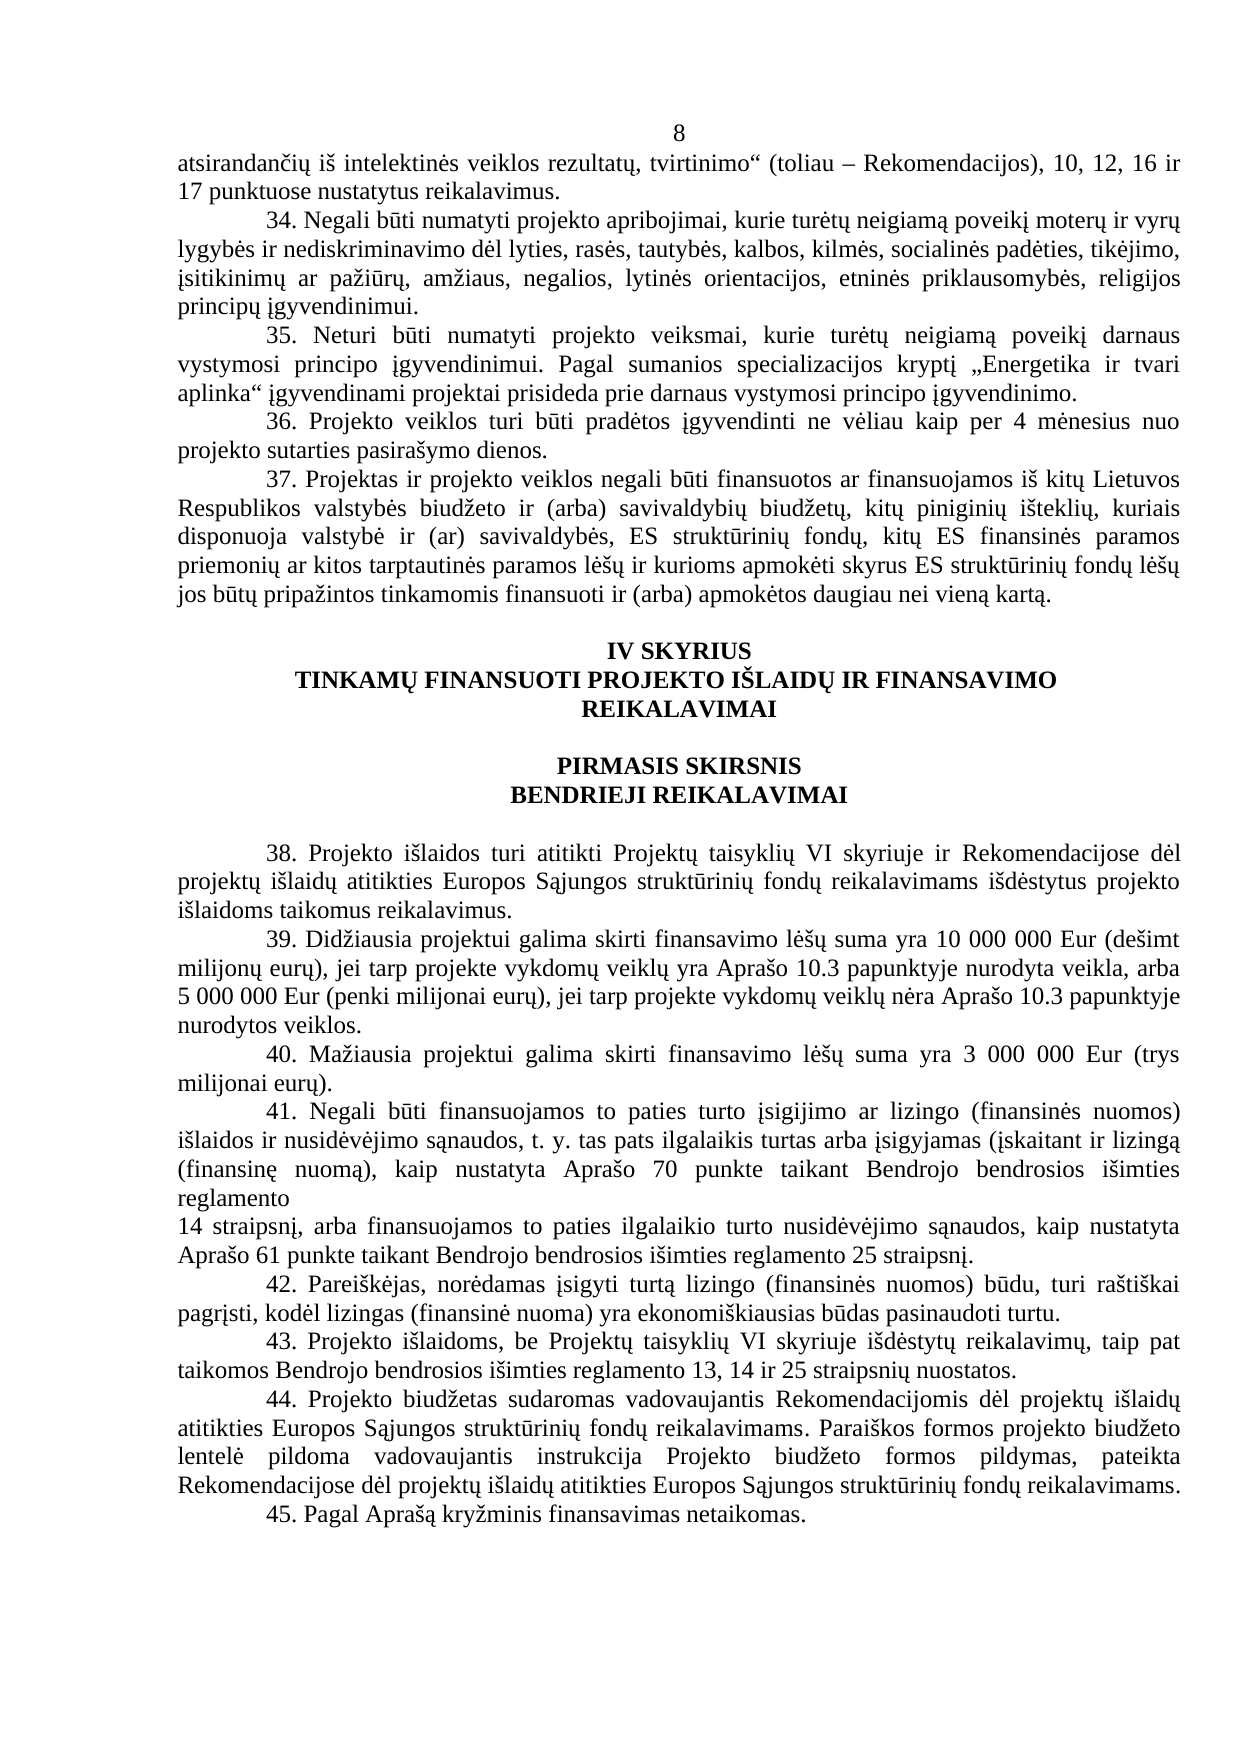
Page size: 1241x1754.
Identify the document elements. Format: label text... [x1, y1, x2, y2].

text 42. Pareiškėjas, norėdamas įsigyti turtą lizingo (finansinės nuomos) būdu, turi raštiškai pagrįsti, kodėl lizingas (finansinė nuoma) yra ekonomiškiausias būdas pasinaudoti turtu. [177, 1269, 1181, 1326]
text 35. Neturi būti numatyti projekto veiksmai, kurie turėtų neigiamą poveikį darnaus vystymosi principo įgyvendinimui. Pagal sumanios specializacijos kryptį „Energetika ir tvari aplinka“ įgyvendinami projektai prisideda prie darnaus vystymosi principo įgyvendinimo. [177, 320, 1181, 406]
text IV SKYRIUS [177, 636, 1181, 665]
text 37. Projektas ir projekto veiklos negali būti finansuotos ar finansuojamos iš kitų Lietuvos Respublikos valstybės biudžeto ir (arba) savivaldybių biudžetų, kitų piniginių išteklių, kuriais disponuoja valstybė ir (ar) savivaldybės, ES struktūrinių fondų, kitų ES finansinės paramos priemonių ar kitos tarptautinės paramos lėšų ir kurioms apmokėti skyrus ES struktūrinių fondų lėšų jos būtų pripažintos tinkamomis finansuoti ir (arba) apmokėtos daugiau nei vieną kartą. [177, 464, 1181, 608]
text 39. Didžiausia projektui galima skirti finansavimo lėšų suma yra 10 000 000 Eur (dešimt milijonų eurų), jei tarp projekte vykdomų veiklų yra Aprašo 10.3 papunktyje nurodyta veikla, arba 5 000 000 Eur (penki milijonai eurų), jei tarp projekte vykdomų veiklų nėra Aprašo 10.3 papunktyje nurodytos veiklos. [177, 924, 1181, 1039]
text REIKALAVIMAI [177, 694, 1181, 723]
text 34. Negali būti numatyti projekto apribojimai, kurie turėtų neigiamą poveikį moterų ir vyrų lygybės ir nediskriminavimo dėl lyties, rasės, tautybės, kalbos, kilmės, socialinės padėties, tikėjimo, įsitikinimų ar pažiūrų, amžiaus, negalios, lytinės orientacijos, etninės priklausomybės, religijos principų įgyvendinimui. [177, 205, 1181, 320]
text 43. Projekto išlaidoms, be Projektų taisyklių VI skyriuje išdėstytų reikalavimų, taip pat taikomos Bendrojo bendrosios išimties reglamento 13, 14 ir 25 straipsnių nuostatos. [177, 1326, 1181, 1384]
text TINKAMŲ FINANSUOTI PROJEKTO IŠLAIDŲ IR FINANSAVIMO [177, 665, 1181, 694]
text atsirandančių iš intelektinės veiklos rezultatų, tvirtinimo“ (toliau – Rekomendacijos), 10, 12, 16 ir 17 punktuose nustatytus reikalavimus. [177, 148, 1181, 205]
text PIRMASIS SKIRSNIS [177, 751, 1181, 780]
text BENDRIEJI REIKALAVIMAI [177, 780, 1181, 809]
text 45. Pagal Aprašą kryžminis finansavimas netaikomas. [177, 1499, 1181, 1528]
text 38. Projekto išlaidos turi atitikti Projektų taisyklių VI skyriuje ir Rekomendacijose dėl projektų išlaidų atitikties Europos Sąjungos struktūrinių fondų reikalavimams išdėstytus projekto išlaidoms taikomus reikalavimus. [177, 838, 1181, 924]
text 41. Negali būti finansuojamos to paties turto įsigijimo ar lizingo (finansinės nuomos) išlaidos ir nusidėvėjimo sąnaudos, t. y. tas pats ilgalaikis turtas arba įsigyjamas (įskaitant ir lizingą (finansinę nuomą), kaip nustatyta Aprašo 70 punkte taikant Bendrojo bendrosios išimties reglamento 14 straipsnį, arba finansuojamos to paties ilgalaikio turto nusidėvėjimo sąnaudos, kaip nustatyta Aprašo 61 punkte taikant Bendrojo bendrosios išimties reglamento 25 straipsnį. [177, 1096, 1181, 1269]
text 36. Projekto veiklos turi būti pradėtos įgyvendinti ne vėliau kaip per 4 mėnesius nuo projekto sutarties pasirašymo dienos. [177, 406, 1181, 464]
text 40. Mažiausia projektui galima skirti finansavimo lėšų suma yra 3 000 000 Eur (trys milijonai eurų). [177, 1039, 1181, 1096]
text 44. Projekto biudžetas sudaromas vadovaujantis Rekomendacijomis dėl projektų išlaidų atitikties Europos Sąjungos struktūrinių fondų reikalavimams. Paraiškos formos projekto biudžeto lentelė pildoma vadovaujantis instrukcija Projekto biudžeto formos pildymas, pateikta Rekomendacijose dėl projektų išlaidų atitikties Europos Sąjungos struktūrinių fondų reikalavimams. [177, 1384, 1181, 1499]
